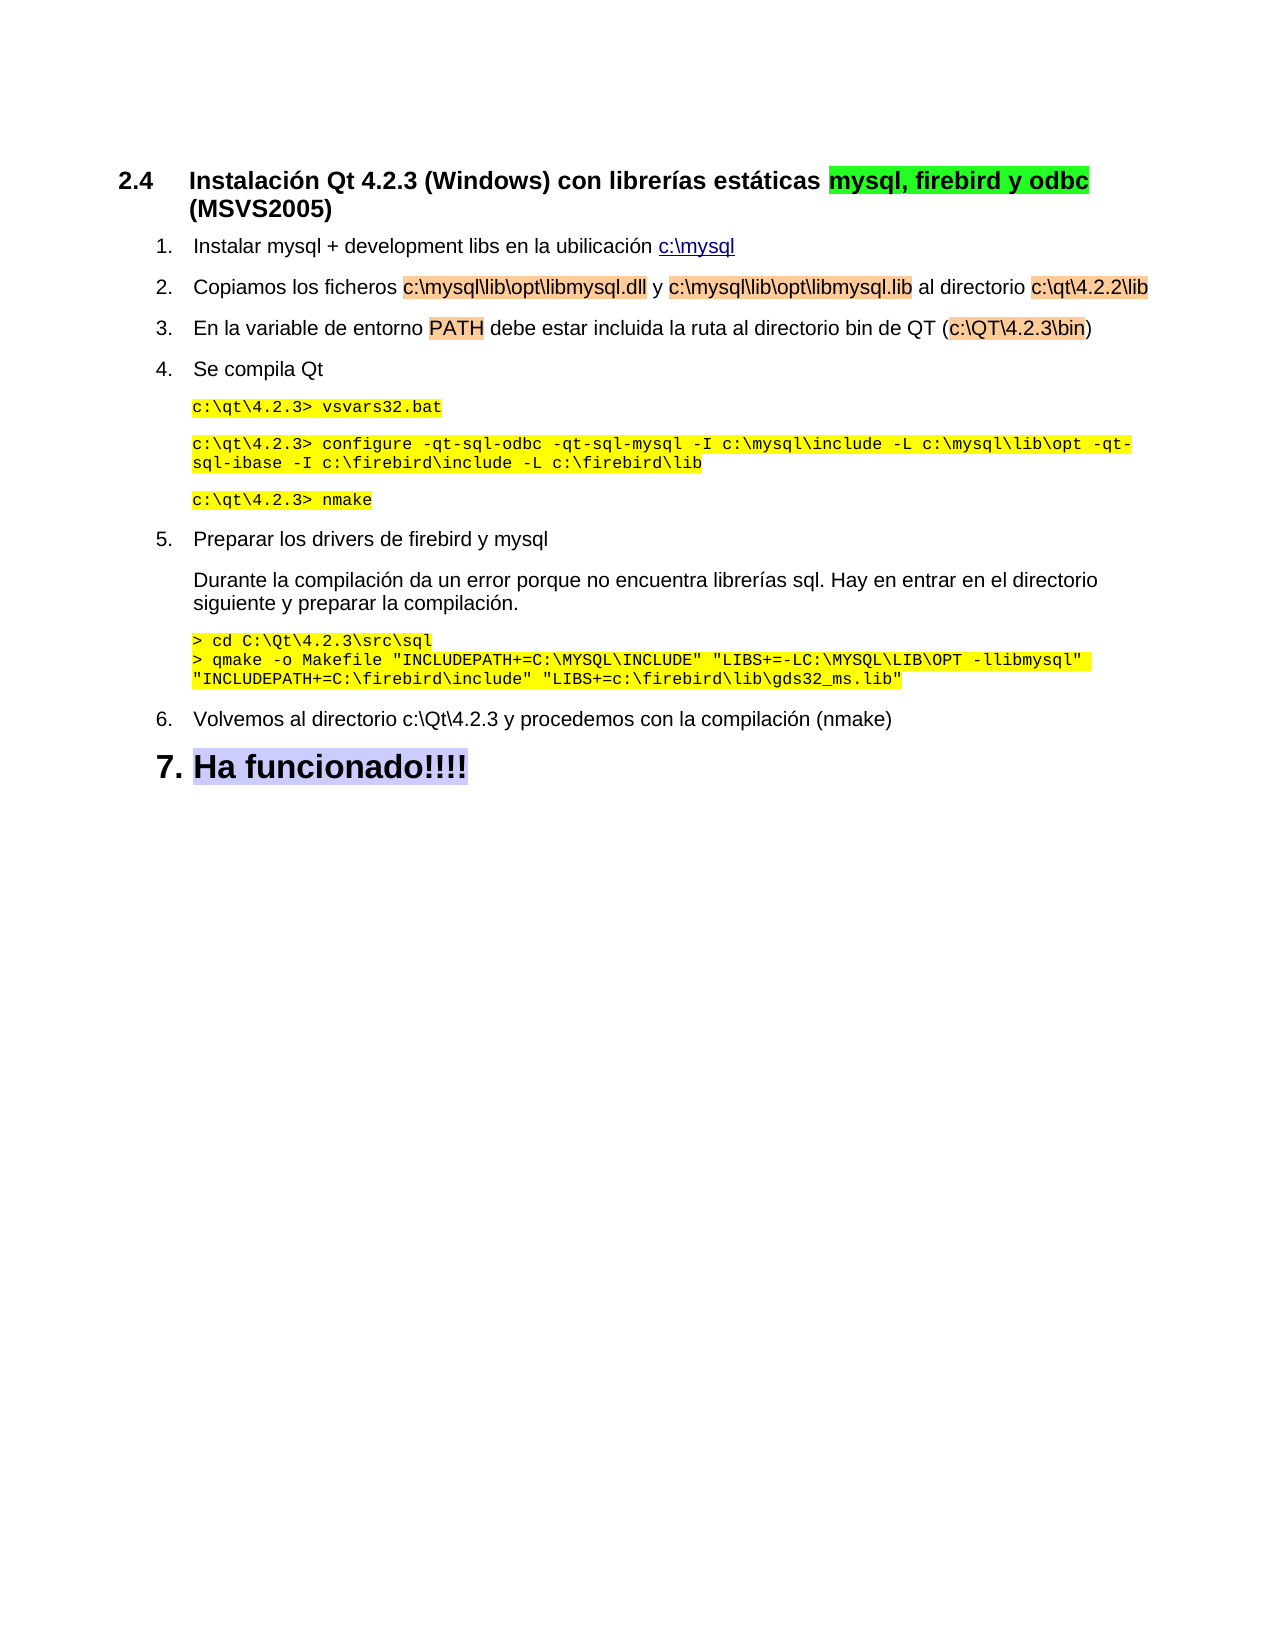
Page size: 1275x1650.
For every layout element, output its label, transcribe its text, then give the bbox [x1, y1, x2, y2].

list En la variable de entorno PATH debe estar incluida la ruta al directorio bin de QT (c:\QT\4.2.3\bin) [156, 317, 1157, 340]
list Se compila Qt [156, 358, 1157, 381]
subtitle Instalación Qt 4.2.3 (Windows) con librerías estáticas mysql, firebird y odbc (MSVS2005) [118, 166, 1157, 222]
list Instalar mysql + development libs en la ubilicación c:\mysql [156, 235, 1157, 258]
list Ha funcionado!!!! [156, 748, 1157, 785]
text > cd C:\Qt\4.2.3\src\sql [192, 633, 1157, 652]
text c:\qt\4.2.3> nmake [192, 491, 1157, 510]
text c:\qt\4.2.3> configure -qt-sql-odbc -qt-sql-mysql -I c:\mysql\include -L c:\mysql\lib\opt -qt-sql-ibase -I c:\firebird\include -L c:\firebird\lib [192, 435, 1157, 473]
text c:\qt\4.2.3> vsvars32.bat [192, 399, 1157, 418]
list Preparar los drivers de firebird y mysql [156, 528, 1157, 551]
list Volvemos al directorio c:\Qt\4.2.3 y procedemos con la compilación (nmake) [156, 707, 1157, 731]
text > qmake -o Makefile "INCLUDEPATH+=C:\MYSQL\INCLUDE" "LIBS+=-LC:\MYSQL\LIB\OPT -llibmysql" "INCLUDEPATH+=C:\firebird\include" "LIBS+=c:\firebird\lib\gds32_ms.lib" [192, 652, 1157, 689]
list Copiamos los ficheros c:\mysql\lib\opt\libmysql.dll y c:\mysql\lib\opt\libmysql.lib al directorio c:\qt\4.2.2\lib [156, 276, 1157, 299]
list Durante la compilación da un error porque no encuentra librerías sql. Hay en entrar en el directorio siguiente y preparar la compilación. [156, 568, 1157, 615]
